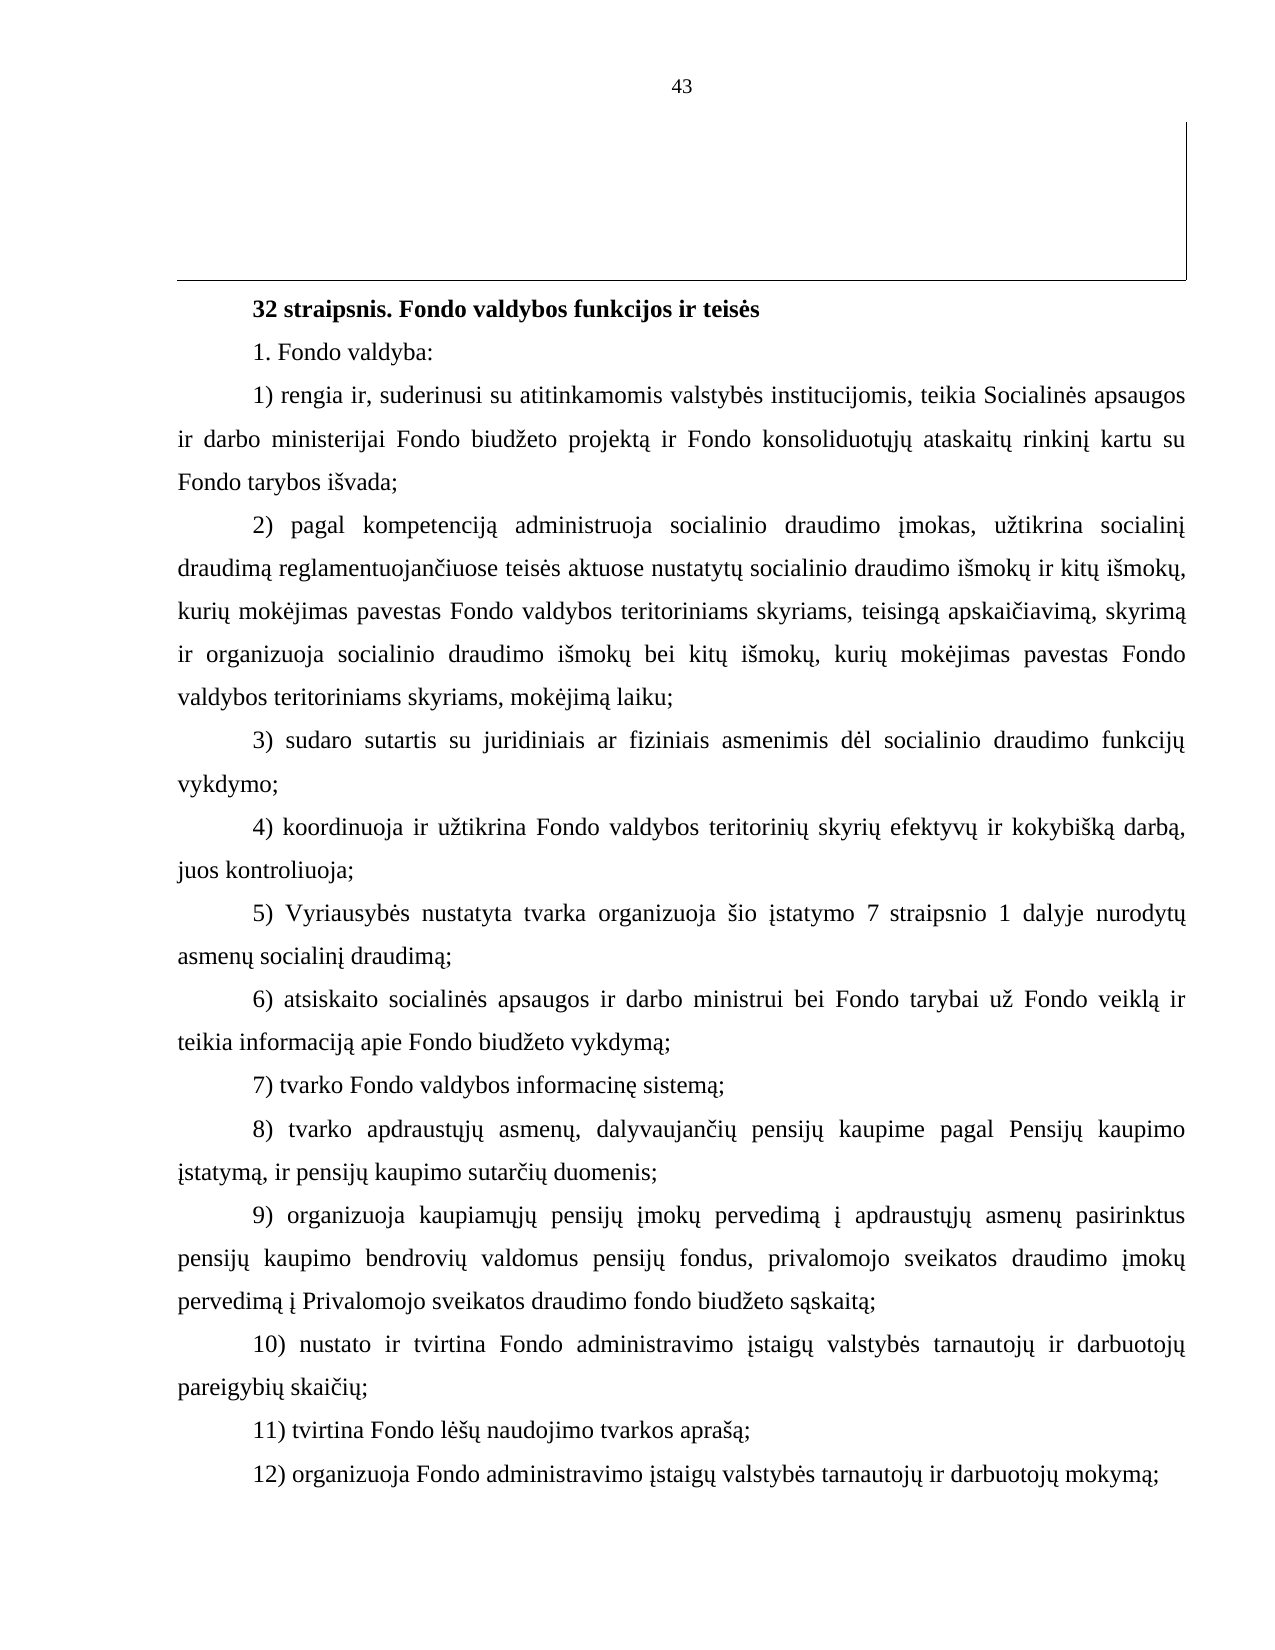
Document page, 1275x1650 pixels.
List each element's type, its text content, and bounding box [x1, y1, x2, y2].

text 8) tvarko apdraustųjų asmenų, dalyvaujančių pensijų kaupime pagal Pensijų kaupimo įstatymą, ir pensijų kaupimo sutarčių duomenis; [177, 1114, 1186, 1186]
text 7) tvarko Fondo valdybos informacinę sistemą; [177, 1071, 1186, 1099]
text 4) koordinuoja ir užtikrina Fondo valdybos teritorinių skyrių efektyvų ir kokybišką darbą, juos kontroliuoja; [177, 812, 1186, 884]
text 9) organizuoja kaupiamųjų pensijų įmokų pervedimą į apdraustųjų asmenų pasirinktus pensijų kaupimo bendrovių valdomus pensijų fondus, privalomojo sveikatos draudimo įmokų pervedimą į Privalomojo sveikatos draudimo fondo biudžeto sąskaitą; [177, 1200, 1186, 1315]
text 1. Fondo valdyba: [177, 337, 1186, 366]
text 11) tvirtina Fondo lėšų naudojimo tvarkos aprašą; [177, 1416, 1186, 1444]
text 1) rengia ir, suderinusi su atitinkamomis valstybės institucijomis, teikia Socialinės apsaugos ir darbo ministerijai Fondo biudžeto projektą ir Fondo konsoliduotųjų ataskaitų rinkinį kartu su Fondo tarybos išvada; [177, 381, 1186, 496]
text 2) pagal kompetenciją administruoja socialinio draudimo įmokas, užtikrina socialinį draudimą reglamentuojančiuose teisės aktuose nustatytų socialinio draudimo išmokų ir kitų išmokų, kurių mokėjimas pavestas Fondo valdybos teritoriniams skyriams, teisingą apskaičiavimą, skyrimą ir organizuoja socialinio draudimo išmokų bei kitų išmokų, kurių mokėjimas pavestas Fondo valdybos teritoriniams skyriams, mokėjimą laiku; [177, 510, 1186, 711]
text 10) nustato ir tvirtina Fondo administravimo įstaigų valstybės tarnautojų ir darbuotojų pareigybių skaičių; [177, 1329, 1186, 1401]
text 32 straipsnis. Fondo valdybos funkcijos ir teisės [177, 294, 1186, 323]
text 6) atsiskaito socialinės apsaugos ir darbo ministrui bei Fondo tarybai už Fondo veiklą ir teikia informaciją apie Fondo biudžeto vykdymą; [177, 984, 1186, 1056]
text 3) sudaro sutartis su juridiniais ar fiziniais asmenimis dėl socialinio draudimo funkcijų vykdymo; [177, 726, 1186, 797]
text 5) Vyriausybės nustatyta tvarka organizuoja šio įstatymo 7 straipsnio 1 dalyje nurodytų asmenų socialinį draudimą; [177, 898, 1186, 970]
text 12) organizuoja Fondo administravimo įstaigų valstybės tarnautojų ir darbuotojų mokymą; [177, 1459, 1186, 1487]
